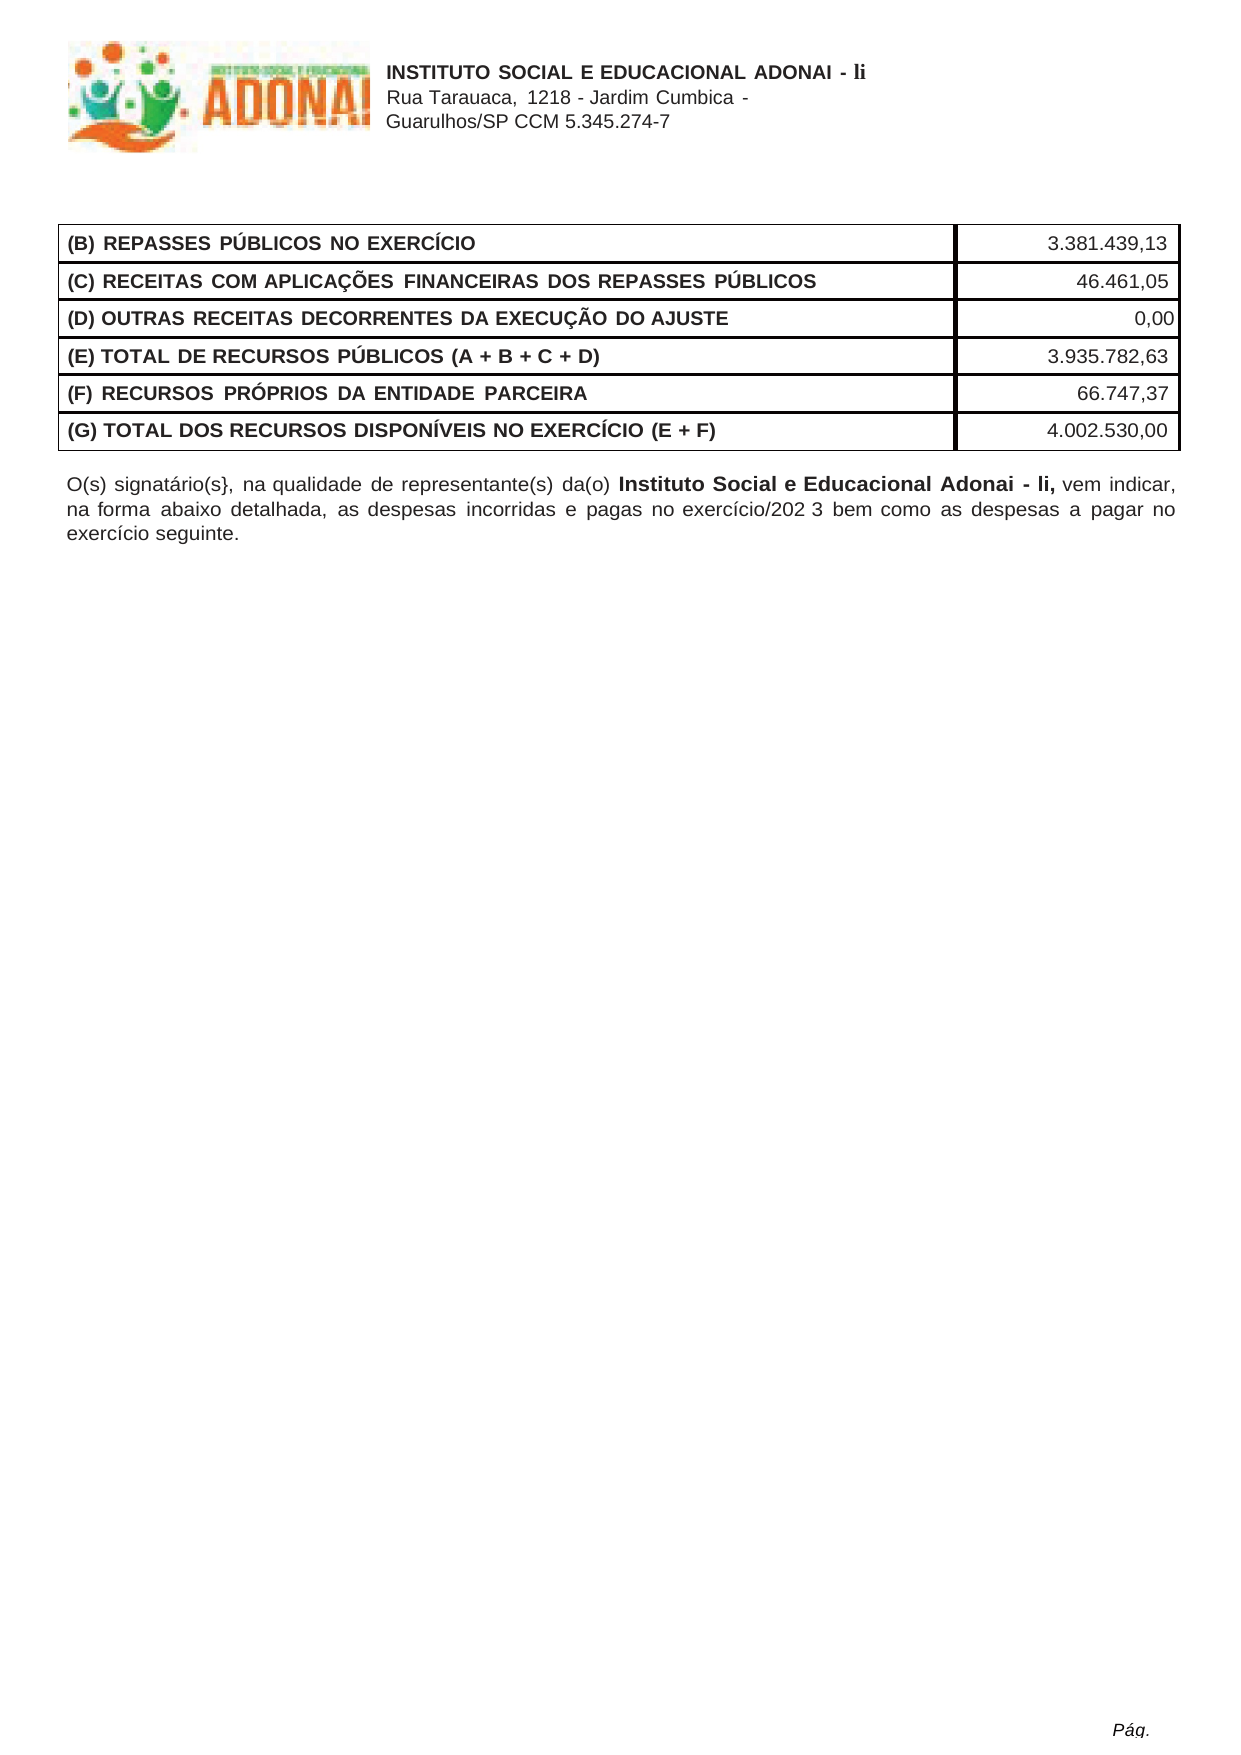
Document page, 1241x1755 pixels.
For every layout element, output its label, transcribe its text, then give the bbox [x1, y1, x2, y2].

table_cell 0,00 [958, 301, 1178, 336]
table_cell (C) RECEITAS COM APLICAÇÕES FINANCEIRAS DOS REPASSES PÚBLICOS [59, 264, 953, 298]
text O(s) signatário(s}, na qualidade de representante(s) da(o) Instituto Social e Educacional Adonai - li, vem indicar, na forma abaixo detalhada, as despesas incorridas e pagas no exercício/202 3 bem como as despesas a pagar no exercício seguinte. [66, 472, 1176, 545]
table_cell 3.935.782,63 [958, 339, 1178, 373]
table_header (B) REPASSES PÚBLICOS NO EXERCÍCIO [59, 225, 953, 261]
table_cell (D) OUTRAS RECEITAS DECORRENTES DA EXECUÇÃO DO AJUSTE [59, 301, 953, 336]
table_cell (E) TOTAL DE RECURSOS PÚBLICOS (A + B + C + D) [59, 339, 953, 373]
table_cell (F) RECURSOS PRÓPRIOS DA ENTIDADE PARCEIRA [59, 376, 953, 411]
table_cell (G) TOTAL DOS RECURSOS DISPONÍVEIS NO EXERCÍCIO (E + F) [59, 414, 953, 449]
table_cell 46.461,05 [958, 264, 1178, 298]
table_cell 4.002.530,00 [958, 414, 1178, 449]
table_header 3.381.439,13 [958, 225, 1178, 261]
table_cell 66.747,37 [958, 376, 1178, 411]
